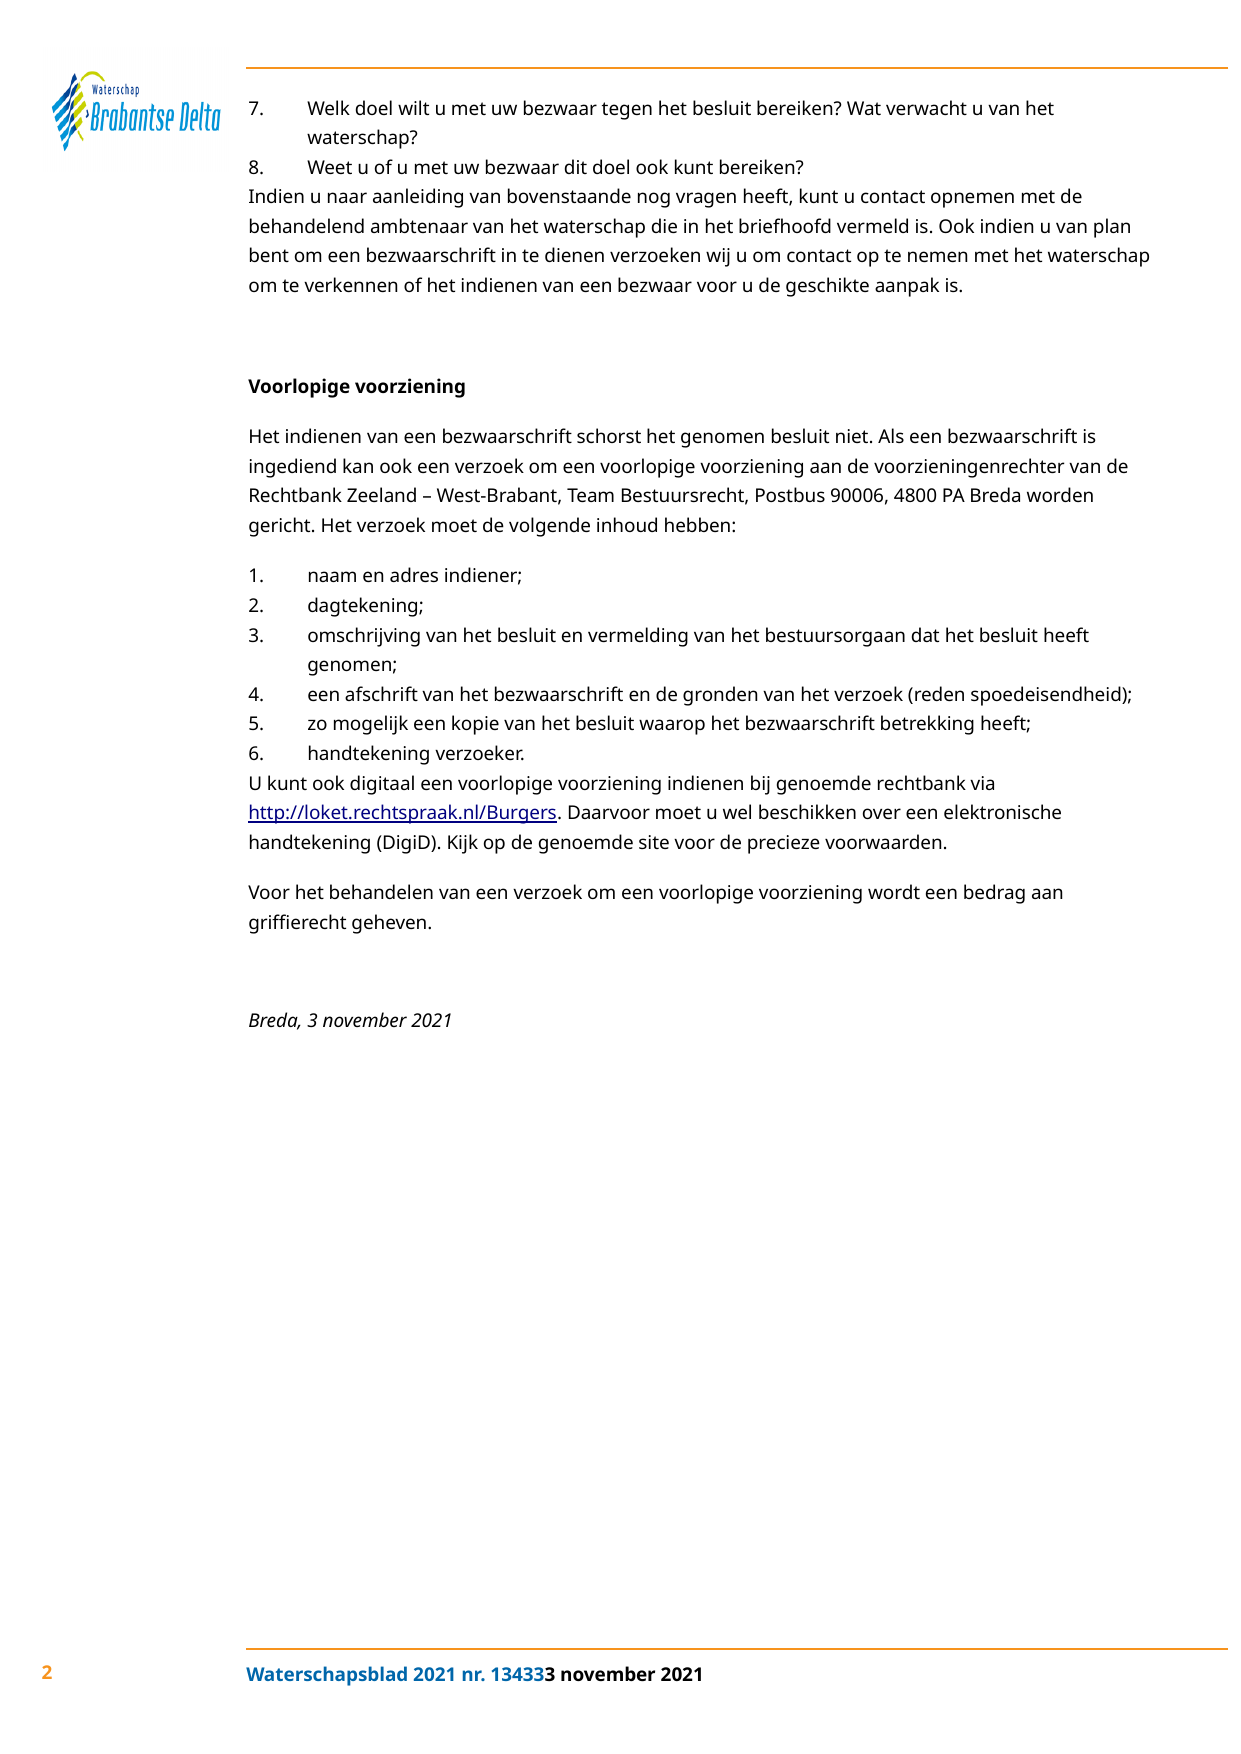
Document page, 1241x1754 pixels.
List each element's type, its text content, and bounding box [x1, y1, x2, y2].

list Welk doel wilt u met uw bezwaar tegen het besluit bereiken? Wat verwacht u van het waterschap? [248, 95, 1152, 150]
text Het indienen van een bezwaarschrift schorst het genomen besluit niet. Als een bezwaarschrift is ingediend kan ook een verzoek om een voorlopige voorziening aan de voorzieningenrechter van de Rechtbank Zeeland – West-Brabant, Team Bestuursrecht, Postbus 90006, 4800 PA Breda worden gericht. Het verzoek moet de volgende inhoud hebben: [248, 423, 1152, 538]
list omschrijving van het besluit en vermelding van het bestuursorgaan dat het besluit heeft genomen; [248, 622, 1152, 677]
list naam en adres indiener; [248, 563, 1152, 588]
text Voorlopige voorziening [248, 373, 1152, 399]
text Indien u naar aanleiding van bovenstaande nog vragen heeft, kunt u contact opnemen met de behandelend ambtenaar van het waterschap die in het briefhoofd vermeld is. Ook indien u van plan bent om een bezwaarschrift in te dienen verzoeken wij u om contact op te nemen met het waterschap om te verkennen of het indienen van een bezwaar voor u de geschikte aanpak is. [248, 183, 1152, 298]
list zo mogelijk een kopie van het besluit waarop het bezwaarschrift betrekking heeft; [248, 711, 1152, 736]
list dagtekening; [248, 592, 1152, 618]
text U kunt ook digitaal een voorlopige voorziening indienen bij genoemde rechtbank via http://loket.rechtspraak.nl/Burgers. Daarvoor moet u wel beschikken over een elektronische handtekening (DigiD). Kijk op de genoemde site voor de precieze voorwaarden. [248, 770, 1152, 855]
list een afschrift van het bezwaarschrift en de gronden van het verzoek (reden spoedeisendheid); [248, 681, 1152, 707]
list handtekening verzoeker. [248, 740, 1152, 766]
list Weet u of u met uw bezwaar dit doel ook kunt bereiken? [248, 154, 1152, 180]
text Breda, 3 november 2021 [248, 1007, 1152, 1033]
picture [41, 47, 231, 172]
text Voor het behandelen van een verzoek om een voorlopige voorziening wordt een bedrag aan griffierecht geheven. [248, 879, 1152, 935]
